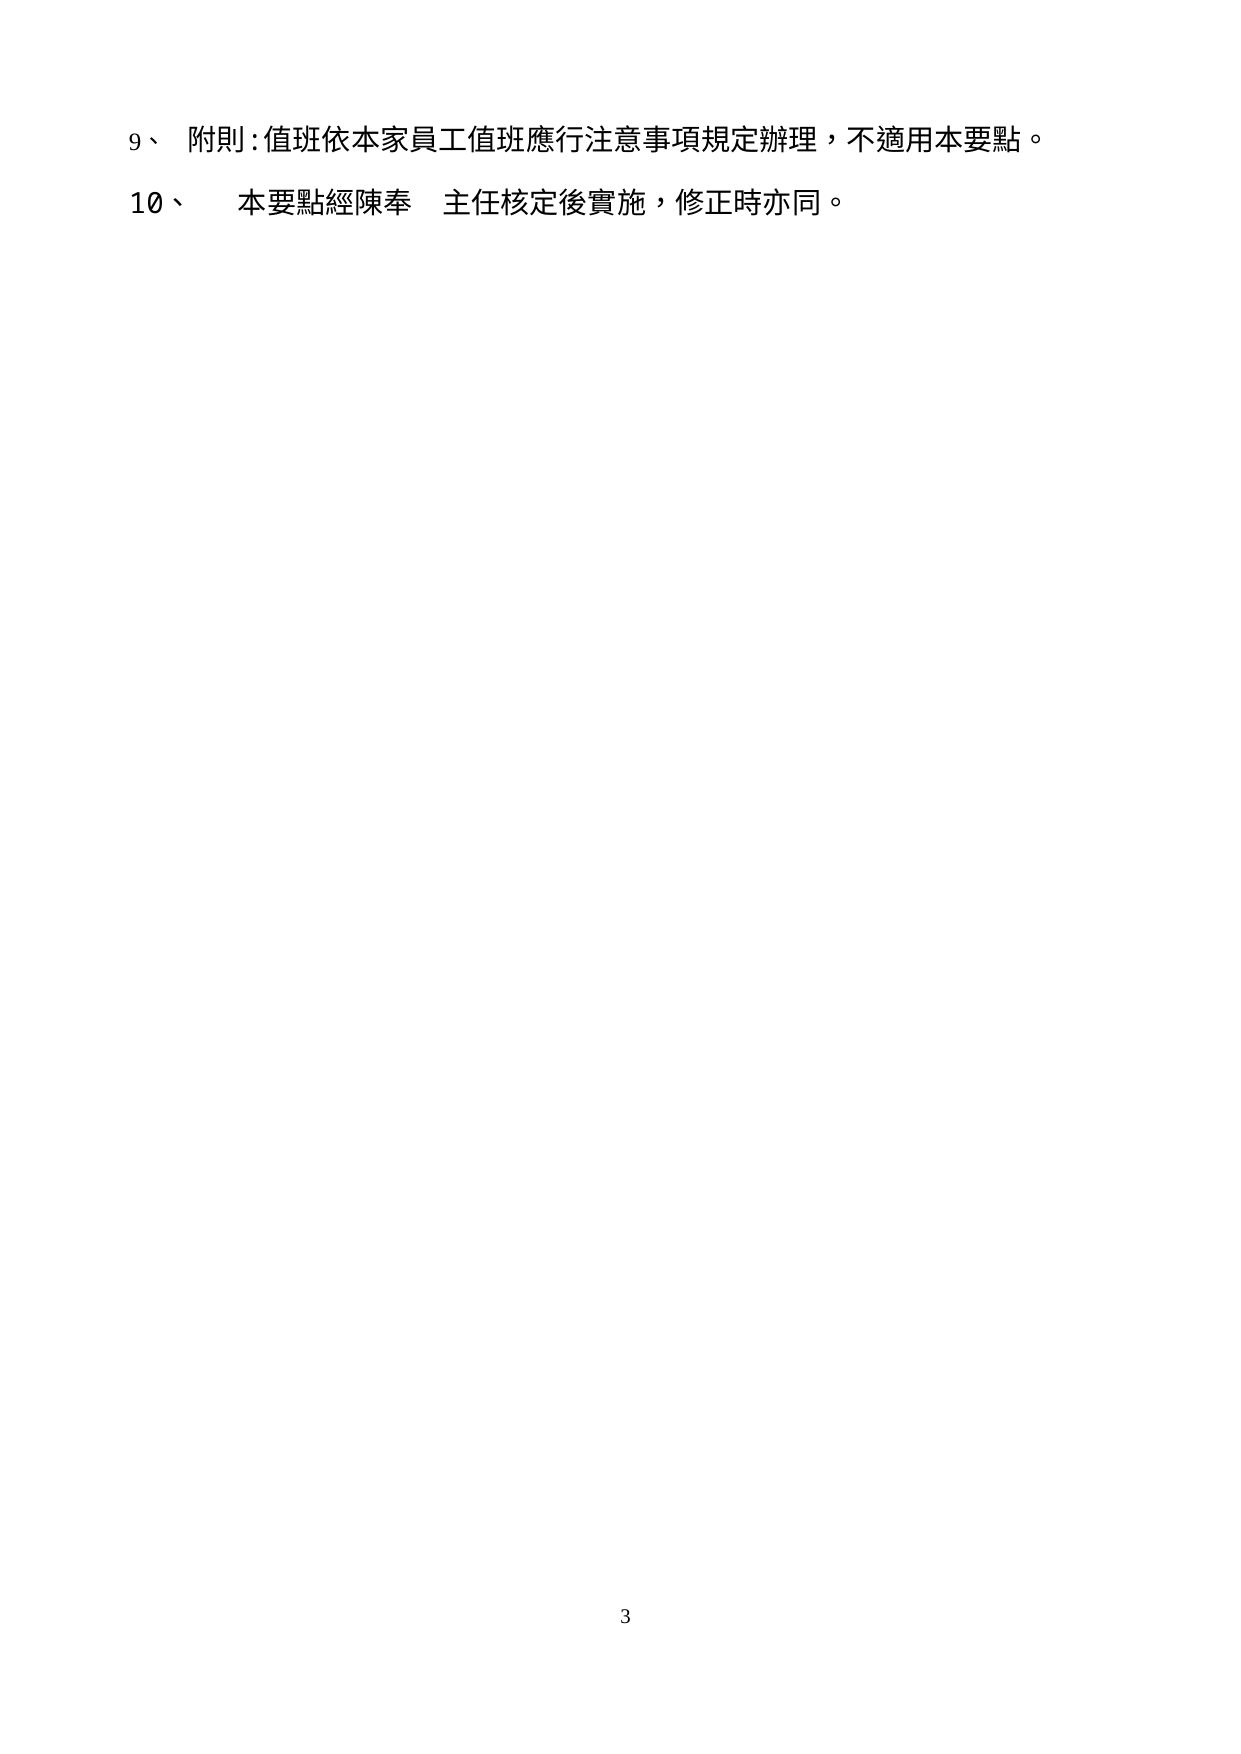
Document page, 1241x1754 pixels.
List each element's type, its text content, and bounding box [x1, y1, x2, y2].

list 附則:值班依本家員工值班應行注意事項規定辦理，不適用本要點。 [128, 96, 1063, 159]
list 本要點經陳奉 主任核定後實施，修正時亦同。 [128, 159, 1063, 221]
